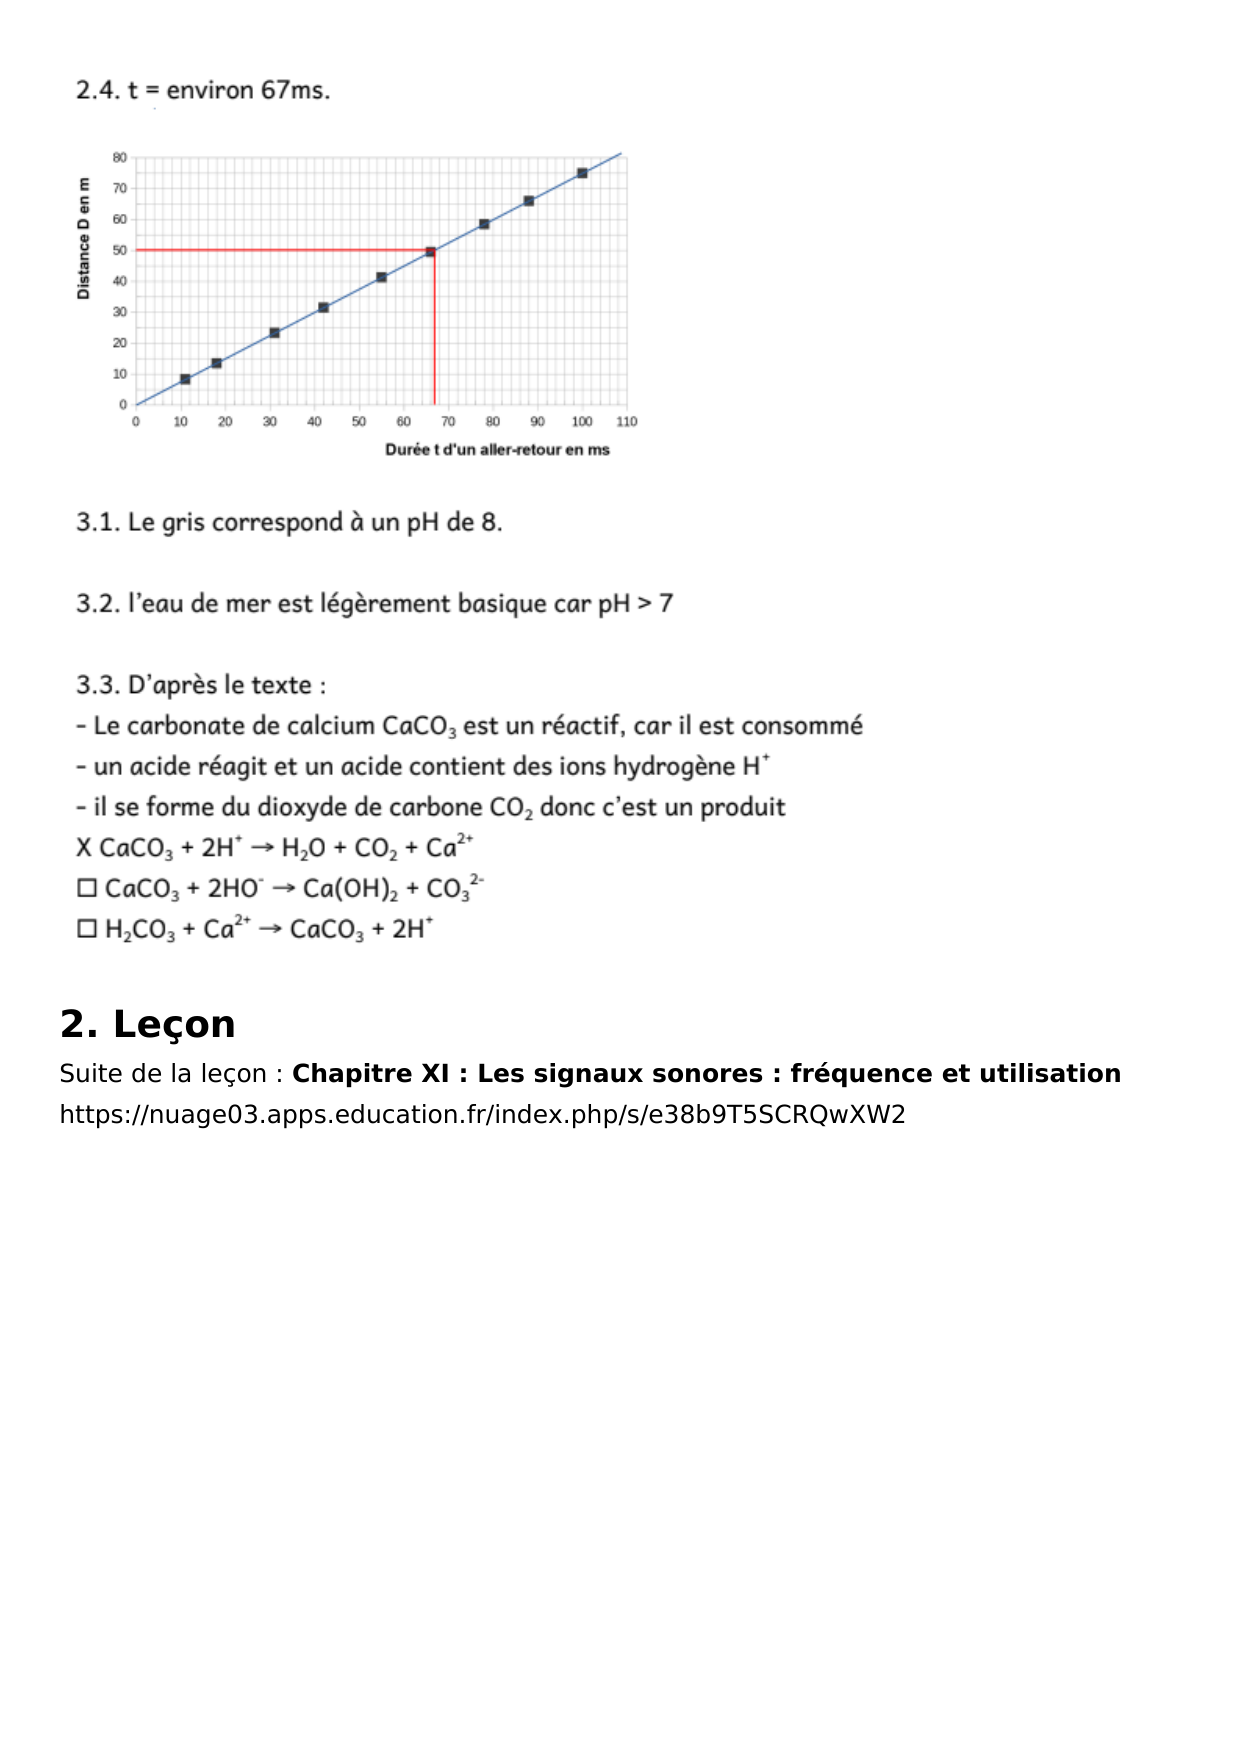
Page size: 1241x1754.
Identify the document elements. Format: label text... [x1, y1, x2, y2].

text Suite de la leçon : Chapitre XI : Les signaux sonores : fréquence et utilisation [59, 1059, 1181, 1088]
text https://nuage03.apps.education.fr/index.php/s/e38b9T5SCRQwXW2 [59, 1101, 1181, 1130]
picture [59, 59, 908, 966]
subtitle 2. Leçon [59, 1003, 1181, 1046]
